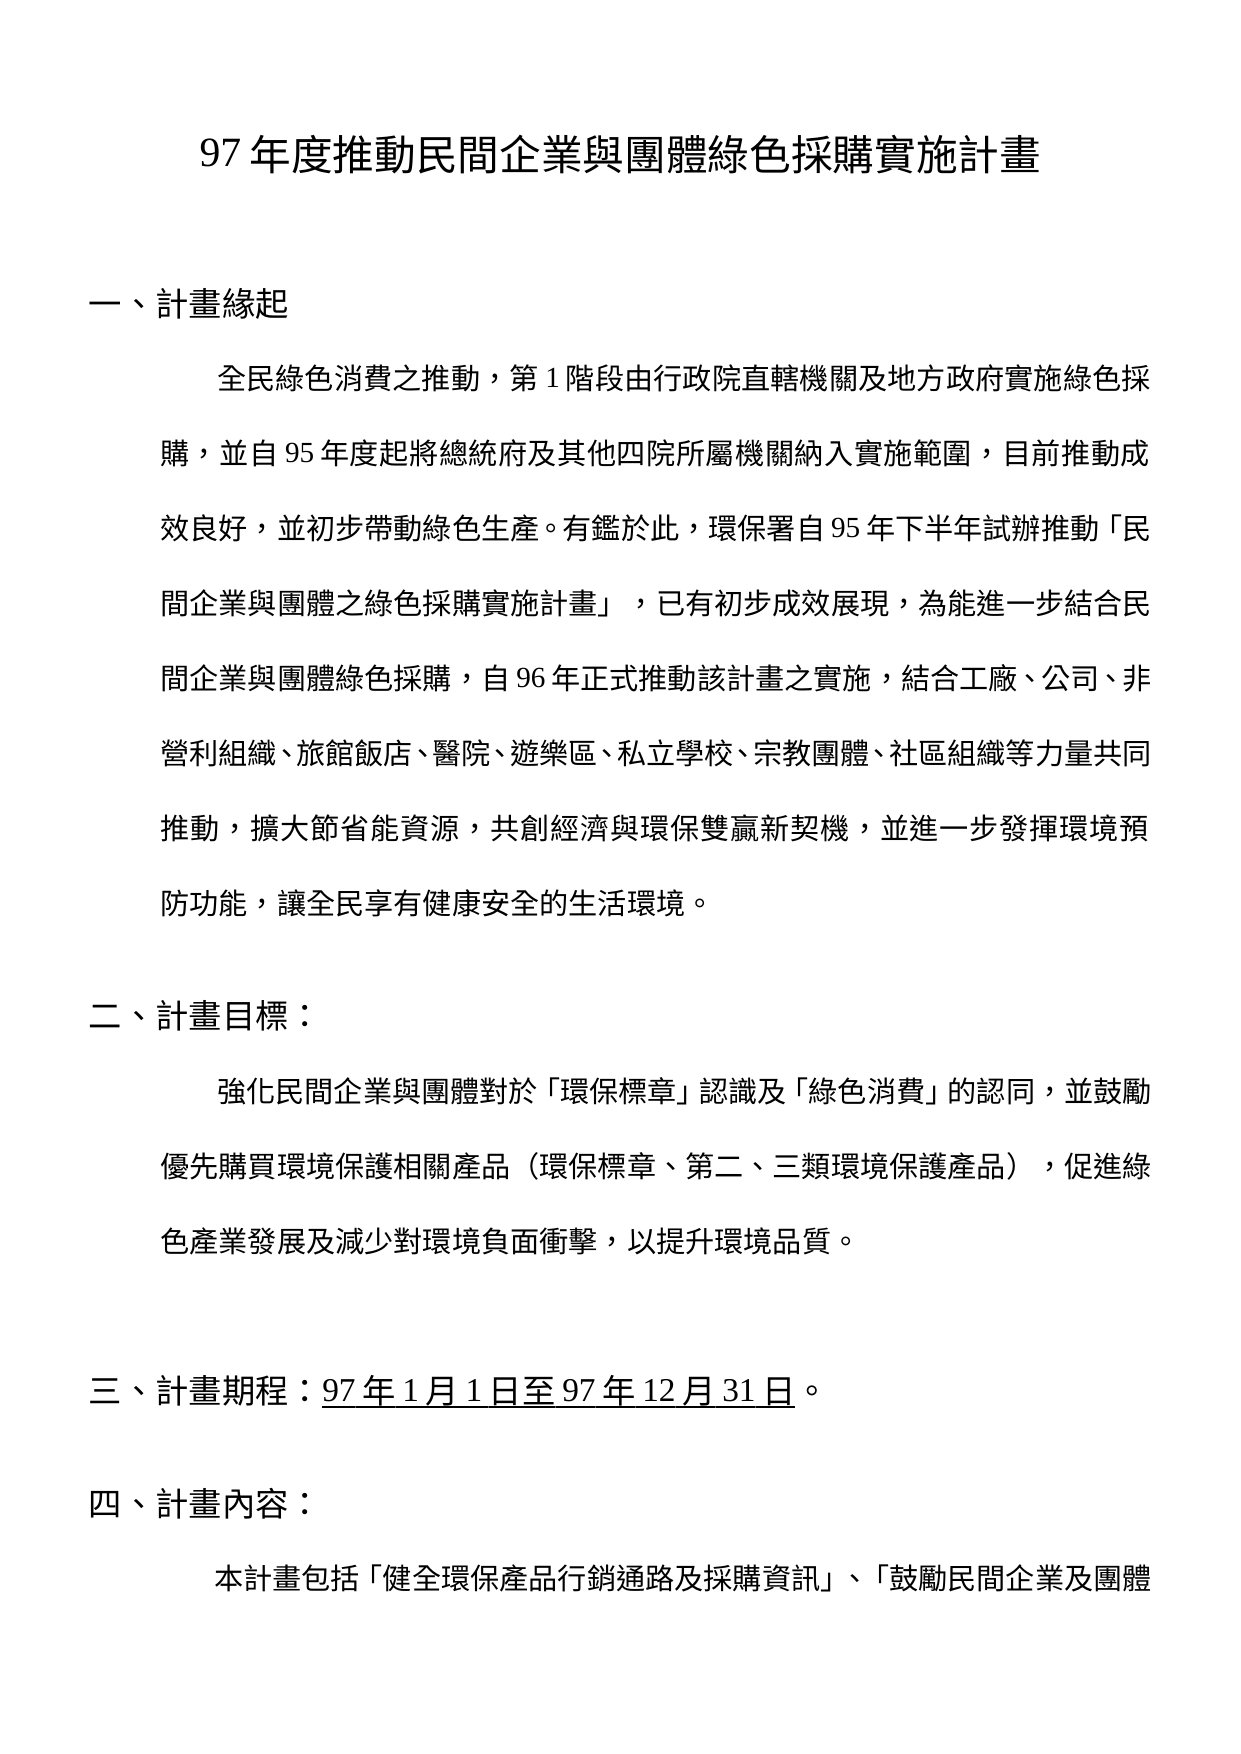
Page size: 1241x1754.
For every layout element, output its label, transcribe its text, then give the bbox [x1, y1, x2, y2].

text 全民綠色消費之推動，第1階段由行政院直轄機關及地方政府實施綠色採購，並自95年度起將總統府及其他四院所屬機關納入實施範圍，目前推動成效良好，並初步帶動綠色生產。有鑑於此，環保署自95年下半年試辦推動「民間企業與團體之綠色採購實施計畫」，已有初步成效展現，為能進一步結合民間企業與團體綠色採購，自96年正式推動該計畫之實施，結合工廠、公司、非營利組織、旅館飯店、醫院、遊樂區、私立學校、宗教團體、社區組織等力量共同推動，擴大節省能資源，共創經濟與環保雙贏新契機，並進一步發揮環境預防功能，讓全民享有健康安全的生活環境。 [160, 333, 1151, 933]
text 四、計畫內容： [89, 1458, 1151, 1533]
text 97年度推動民間企業與團體綠色採購實施計畫 [89, 108, 1151, 183]
text 一、計畫緣起 [89, 258, 1151, 333]
text 本計畫包括「健全環保產品行銷通路及採購資訊」、「鼓勵民間企業及團體 [151, 1533, 1151, 1608]
text 二、計畫目標： [89, 971, 1151, 1046]
text 三、計畫期程：97年1月1日至97年12月31日。 [89, 1346, 1151, 1421]
text 強化民間企業與團體對於「環保標章」認識及「綠色消費」的認同，並鼓勵優先購買環境保護相關產品（環保標章、第二、三類環境保護產品），促進綠色產業發展及減少對環境負面衝擊，以提升環境品質。 [160, 1046, 1151, 1271]
